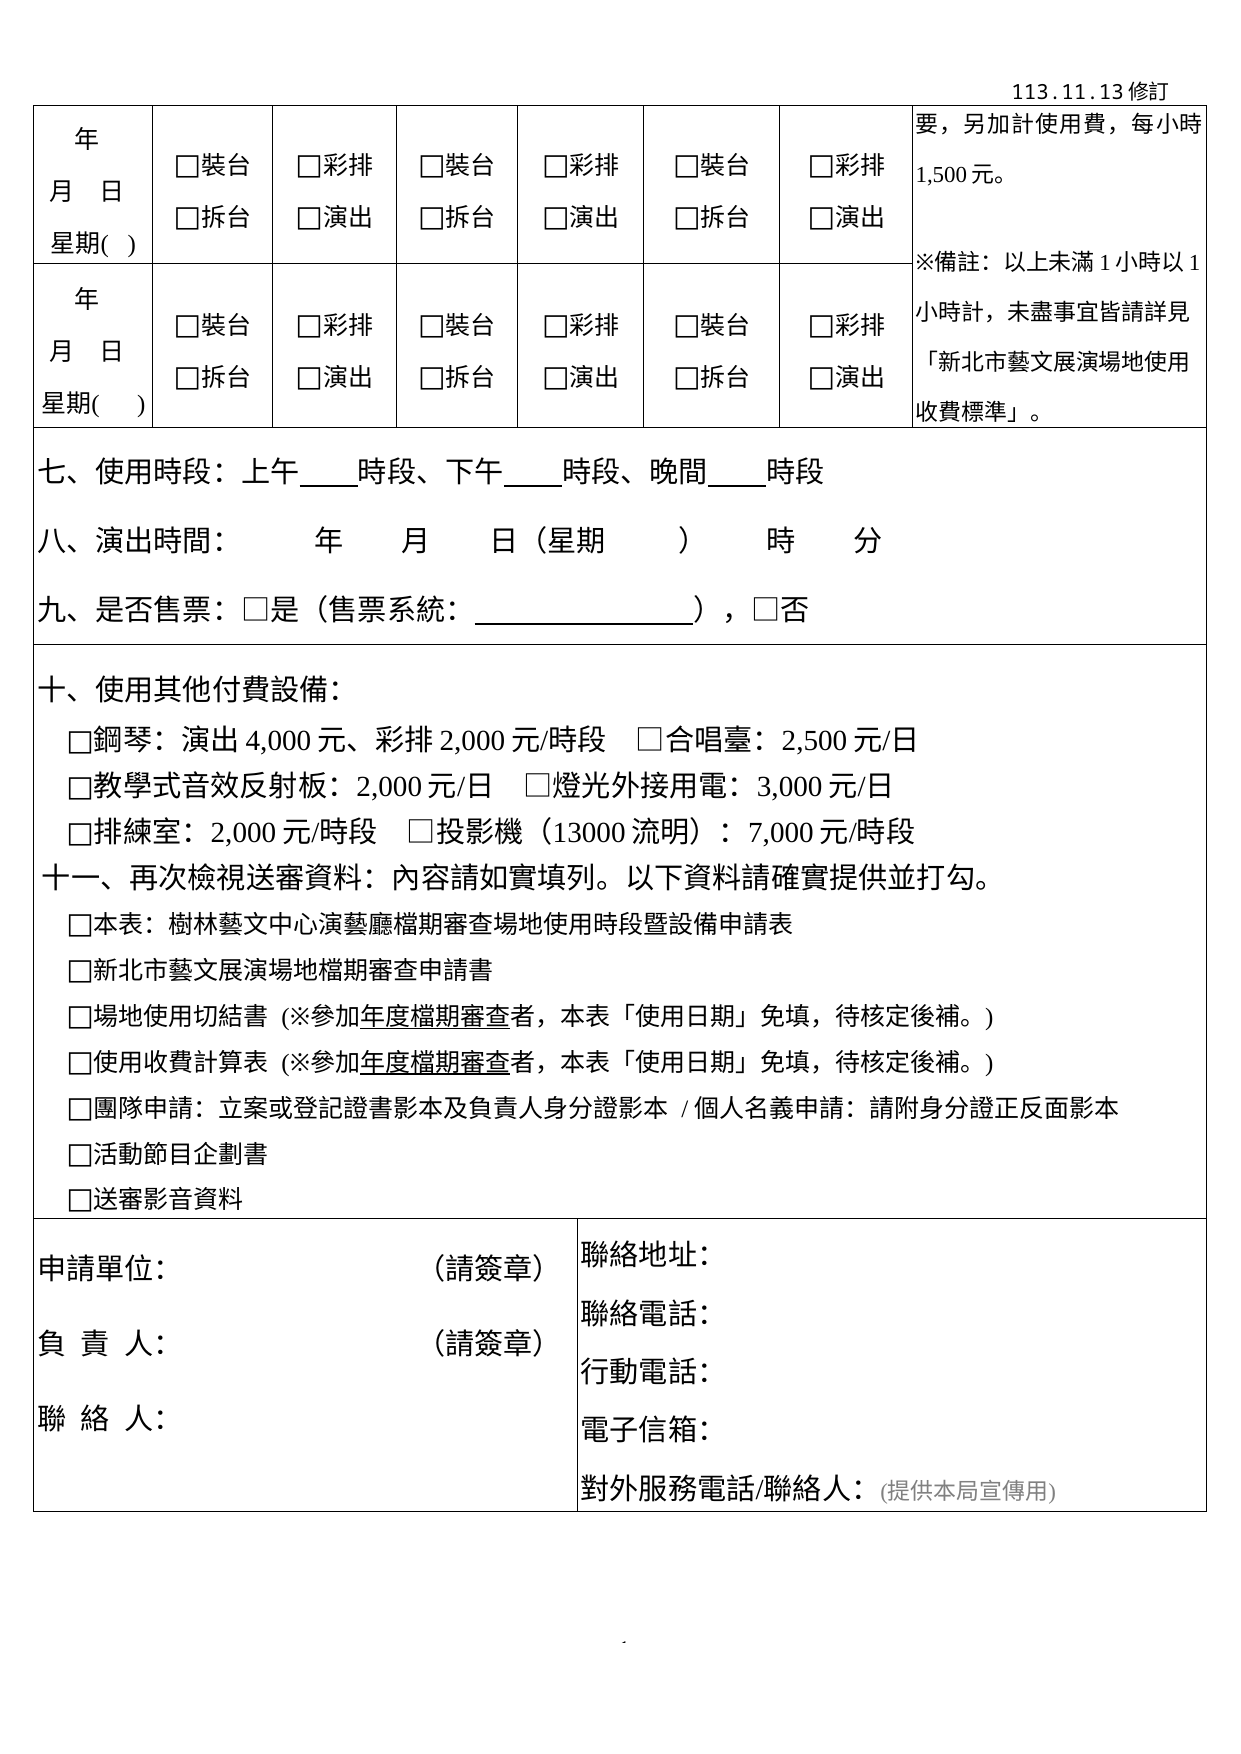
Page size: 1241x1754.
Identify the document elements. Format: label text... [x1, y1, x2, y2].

table_cell □彩排 □演出 [273, 106, 396, 263]
table_cell □裝台 □拆台 [397, 264, 517, 427]
table_cell 聯絡地址： 聯絡電話： 行動電話： 電子信箱： 對外服務電話/聯絡人：(提供本局宣傳用) [578, 1219, 1206, 1511]
table_cell □彩排 □演出 [780, 264, 912, 427]
table_cell □裝台 □拆台 [397, 106, 517, 263]
table_cell □裝台 □拆台 [644, 106, 779, 263]
table_cell 七、使用時段：上午 時段、下午 時段、晚間 時段 八、演出時間： 年 月 日（星期 ） 時 分 九、是否售票：□是（售票系統： ），□否 [34, 428, 1206, 644]
table_cell □彩排 □演出 [518, 264, 643, 427]
table_cell □裝台 □拆台 [153, 264, 272, 427]
table_cell 年 月 日 星期( ) [34, 106, 152, 263]
table_cell 申請單位： （請簽章） 負 責 人： （請簽章） 聯 絡 人： [34, 1219, 577, 1511]
table_cell 十、使用其他付費設備： □鋼琴：演出4,000元、彩排2,000元/時段 □合唱臺：2,500元/日 □教學式音效反射板：2,000元/日 □燈光外接用電：3,000元/日 □排練室：2,000元/時段 □投影機（13000流明）：7,000元/時段 十一、再次檢視送審資料：內容請如實填列。以下資料請確實提供並打勾。 □本表：樹林藝文中心演藝廳檔期審查場地使用時段暨設備申請表 □新北市藝文展演場地檔期審查申請書 □場地使用切結書 (※參加年度檔期審查者，本表「使用日期」免填，待核定後補。) □使用收費計算表 (※參加年度檔期審查者，本表「使用日期」免填，待核定後補。) □團隊申請：立案或登記證書影本及負責人身分證影本 / 個人名義申請：請附身分證正反面影本 □活動節目企劃書 □送審影音資料 [34, 645, 1206, 1218]
table_cell □裝台 □拆台 [153, 106, 272, 263]
table_cell 年 月 日 星期( ) [34, 264, 152, 427]
table_cell □彩排 □演出 [780, 106, 912, 263]
table_cell □彩排 □演出 [273, 264, 396, 427]
table_cell □裝台 □拆台 [644, 264, 779, 427]
table_cell □彩排 □演出 [518, 106, 643, 263]
table_cell 要，另加計使用費，每小時1,500元。 ※備註：以上未滿1小時以1小時計，未盡事宜皆請詳見「新北市藝文展演場地使用收費標準」。 [913, 106, 1206, 427]
